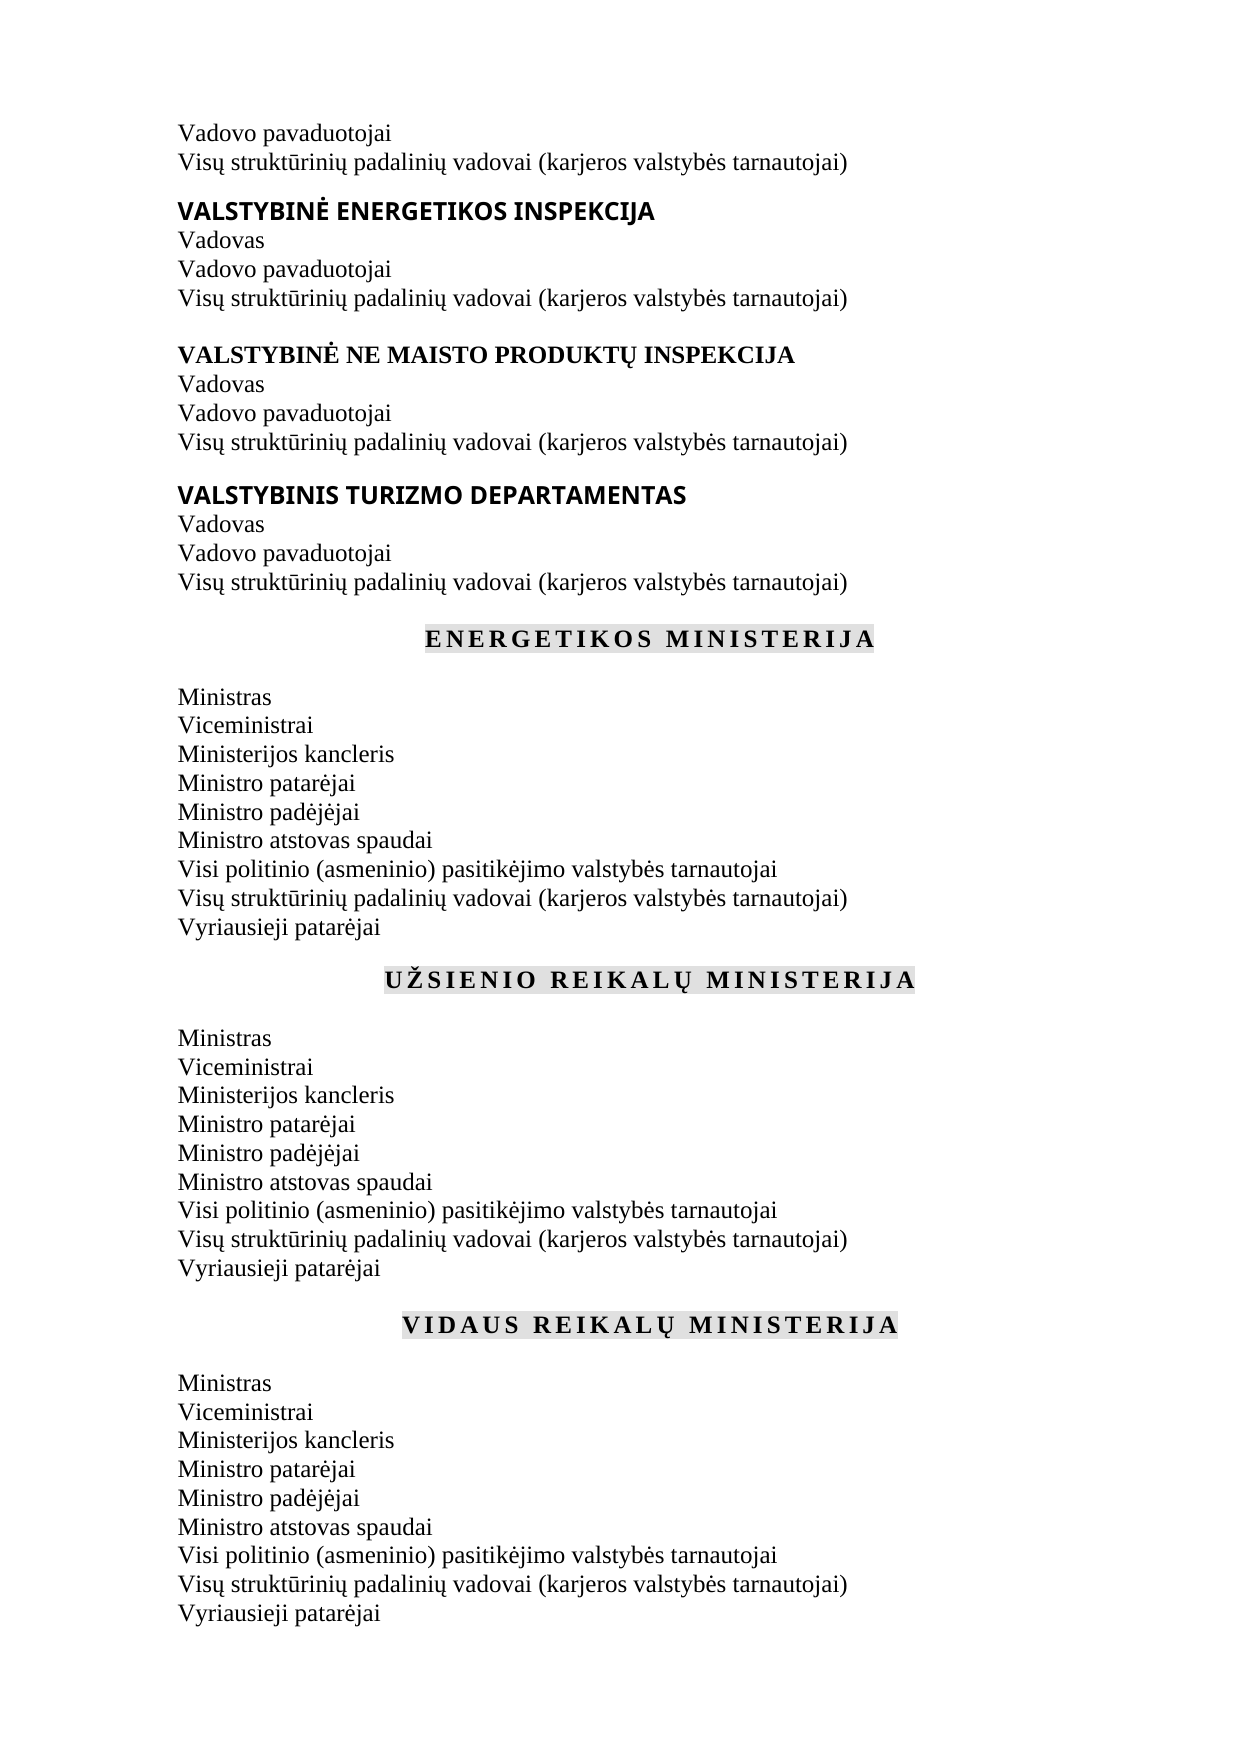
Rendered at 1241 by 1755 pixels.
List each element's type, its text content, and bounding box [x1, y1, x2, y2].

text Vidaus reikalų ministerija [177, 1311, 1122, 1339]
text Ministro padėjėjai [177, 797, 1122, 826]
text Ministras [177, 1368, 1122, 1397]
text Vyriausieji patarėjai [177, 1598, 1122, 1627]
text Vyriausieji patarėjai [177, 1253, 1122, 1282]
text Ministerijos kancleris [177, 1426, 1122, 1454]
text Vyriausieji patarėjai [177, 912, 1122, 941]
text Vadovo pavaduotojai [177, 254, 1122, 283]
text Viceministrai [177, 1397, 1122, 1426]
text Viceministrai [177, 711, 1122, 739]
text Ministro padėjėjai [177, 1138, 1122, 1167]
text Visi politinio (asmeninio) pasitikėjimo valstybės tarnautojai [177, 1541, 1122, 1569]
text VALSTYBINIS TURIZMO DEPARTAMENTAS [177, 484, 1122, 509]
text Vadovas [177, 226, 1122, 254]
text Vadovas [177, 369, 1122, 398]
text Ministro atstovas spaudai [177, 1167, 1122, 1196]
text Vadovo pavaduotojai [177, 118, 1122, 147]
text Visų struktūrinių padalinių vadovai (karjeros valstybės tarnautojai) [177, 283, 1122, 312]
text Visų struktūrinių padalinių vadovai (karjeros valstybės tarnautojai) [177, 567, 1122, 596]
text VALSTYBINĖ ENERGETIKOS INSPEKCIJA [177, 201, 1122, 226]
text Visų struktūrinių padalinių vadovai (karjeros valstybės tarnautojai) [177, 1569, 1122, 1598]
text Visų struktūrinių padalinių vadovai (karjeros valstybės tarnautojai) [177, 427, 1122, 456]
text Vadovas [177, 509, 1122, 538]
text Ministro patarėjai [177, 1454, 1122, 1483]
text Ministras [177, 1023, 1122, 1052]
text Ministro patarėjai [177, 768, 1122, 797]
text ENERGETIKOS ministerija [177, 624, 1122, 653]
text Viceministrai [177, 1052, 1122, 1081]
text Ministras [177, 682, 1122, 711]
text VALSTYBINĖ NE MAISTO PRODUKTŲ INSPEKCIJA [177, 341, 1122, 369]
text Ministerijos kancleris [177, 1081, 1122, 1109]
text Ministro atstovas spaudai [177, 826, 1122, 854]
text Užsienio reikalų ministerija [177, 966, 1122, 994]
text Vadovo pavaduotojai [177, 538, 1122, 567]
text Vadovo pavaduotojai [177, 398, 1122, 427]
text Ministerijos kancleris [177, 739, 1122, 768]
text Visi politinio (asmeninio) pasitikėjimo valstybės tarnautojai [177, 1196, 1122, 1224]
text Ministro padėjėjai [177, 1483, 1122, 1512]
text Visi politinio (asmeninio) pasitikėjimo valstybės tarnautojai [177, 854, 1122, 883]
text Visų struktūrinių padalinių vadovai (karjeros valstybės tarnautojai) [177, 1224, 1122, 1253]
text Visų struktūrinių padalinių vadovai (karjeros valstybės tarnautojai) [177, 883, 1122, 912]
text Ministro atstovas spaudai [177, 1512, 1122, 1541]
text Ministro patarėjai [177, 1109, 1122, 1138]
text Visų struktūrinių padalinių vadovai (karjeros valstybės tarnautojai) [177, 147, 1122, 176]
